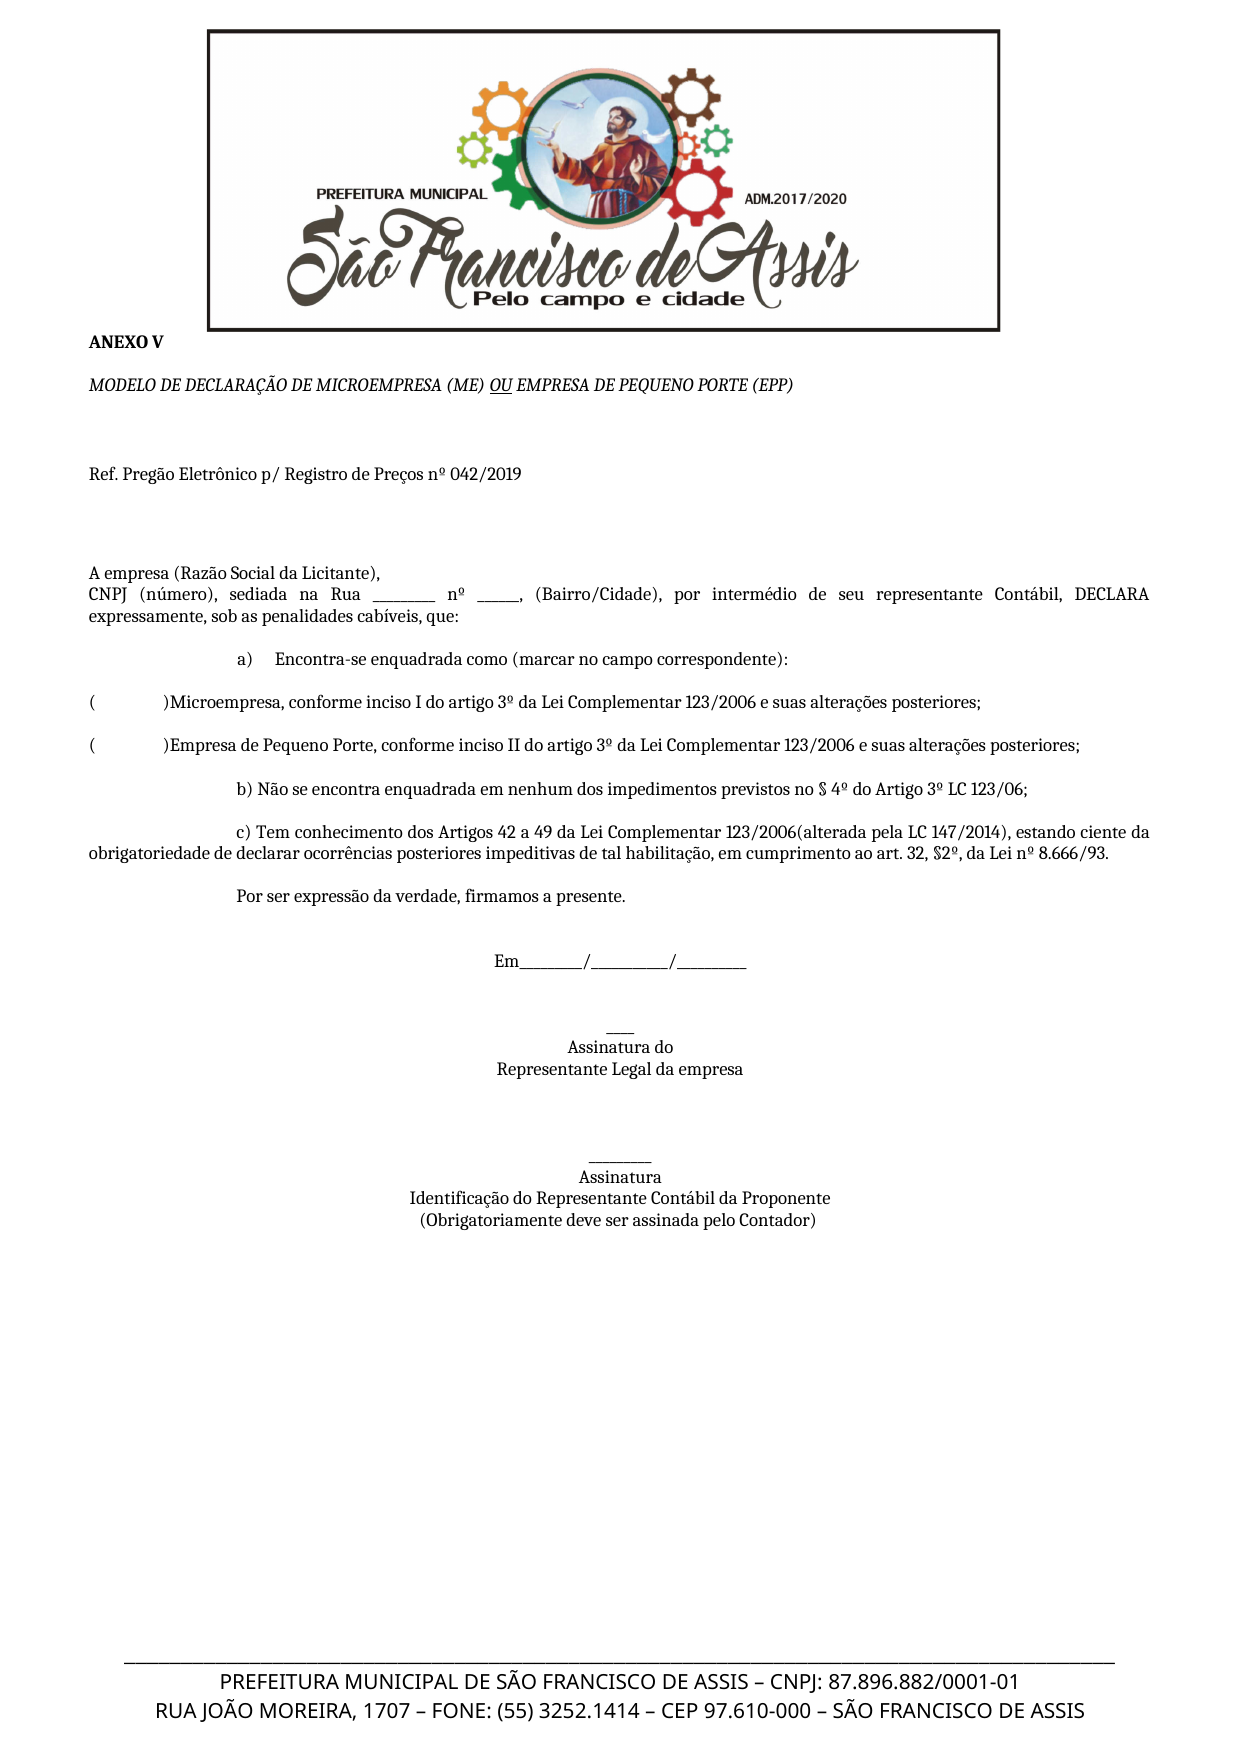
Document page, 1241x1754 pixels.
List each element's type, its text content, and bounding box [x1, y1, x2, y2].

text Em_________/___________/__________ [89, 951, 1152, 972]
list Encontra-se enquadrada como (marcar no campo correspondente): [237, 649, 1152, 670]
text b) Não se encontra enquadrada em nenhum dos impedimentos previstos no § 4º do Artigo 3º LC 123/06; [89, 778, 1152, 799]
text _________ [89, 1144, 1152, 1166]
text Identificação do Representante Contábil da Proponente [89, 1188, 1152, 1209]
text c) Tem conhecimento dos Artigos 42 a 49 da Lei Complementar 123/2006(alterada pela LC 147/2014), estando ciente da obrigatoriedade de declarar ocorrências posteriores impeditivas de tal habilitação, em cumprimento ao art. 32, §2º, da Lei nº 8.666/93. [89, 821, 1152, 864]
text Representante Legal da empresa [89, 1058, 1152, 1080]
text ANEXO V [89, 331, 1152, 353]
text A empresa (Razão Social da Licitante), [89, 562, 1152, 584]
text ( )Empresa de Pequeno Porte, conforme inciso II do artigo 3º da Lei Complementar 123/2006 e suas alterações posteriores; [89, 735, 1152, 756]
text CNPJ (número), sediada na Rua _________ nº ______, (Bairro/Cidade), por intermédio de seu representante Contábil, DECLARA expressamente, sob as penalidades cabíveis, que: [89, 584, 1152, 627]
text ____ [89, 1015, 1152, 1037]
text ( )Microempresa, conforme inciso I do artigo 3º da Lei Complementar 123/2006 e suas alterações posteriores; [89, 692, 1152, 713]
text Ref. Pregão Eletrônico p/ Registro de Preços nº 042/2019 [89, 464, 1152, 485]
text (Obrigatoriamente deve ser assinada pelo Contador) [89, 1209, 1152, 1231]
text MODELO DE DECLARAÇÃO DE MICROEMPRESA (ME) OU EMPRESA DE PEQUENO PORTE (EPP) [89, 374, 1152, 396]
text Por ser expressão da verdade, firmamos a presente. [89, 886, 1152, 907]
text Assinatura do [89, 1037, 1152, 1058]
text Assinatura [89, 1166, 1152, 1188]
